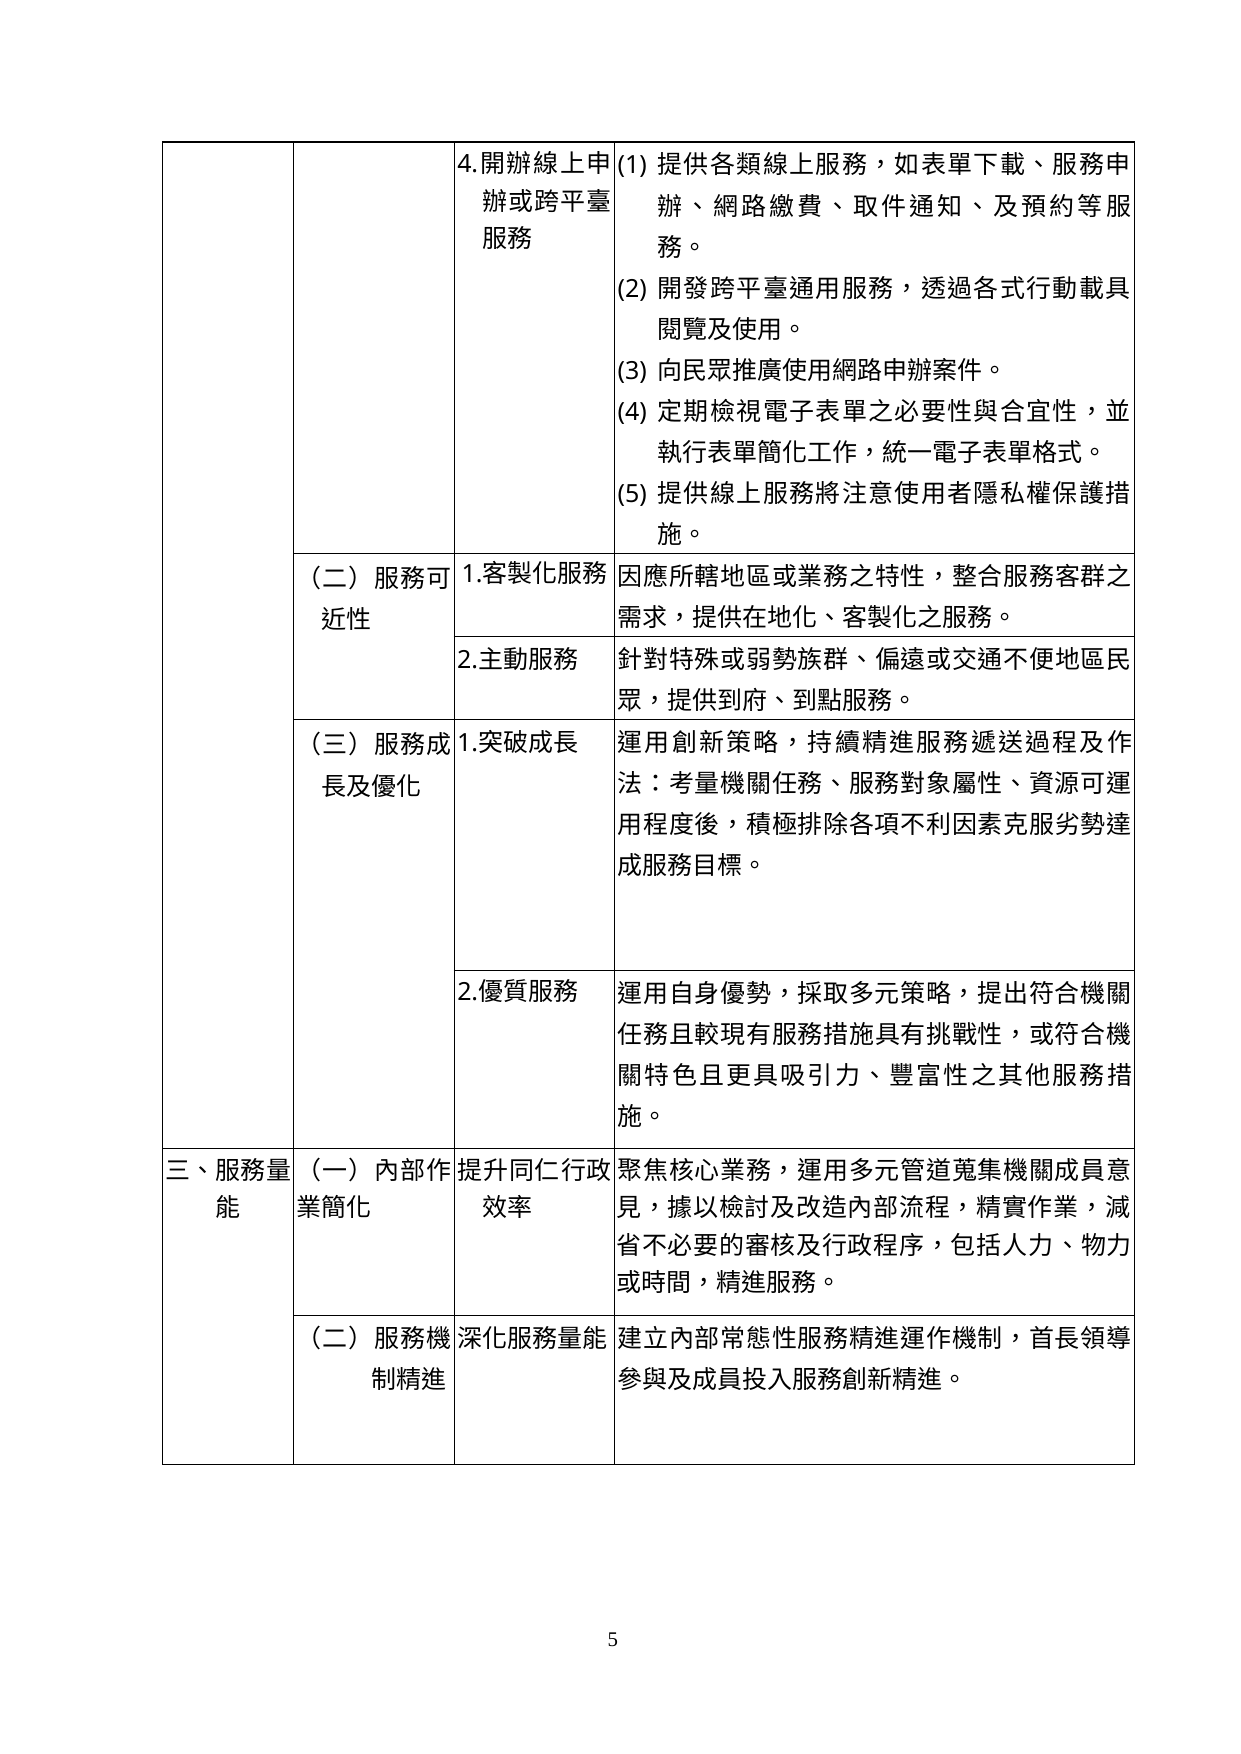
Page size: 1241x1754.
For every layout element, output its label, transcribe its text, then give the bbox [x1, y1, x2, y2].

table_cell 2.優質服務 [455, 971, 614, 1148]
table_cell 運用自身優勢，採取多元策略，提出符合機關任務且較現有服務措施具有挑戰性，或符合機關特色且更具吸引力、豐富性之其他服務措施。 [615, 971, 1134, 1148]
table_cell 提供各類線上服務，如表單下載、服務申辦、網路繳費、取件通知、及預約等服務。 開發跨平臺通用服務，透過各式行動載具閱覽及使用。 向民眾推廣使用網路申辦案件。 定期檢視電子表單之必要性與合宜性，並執行表單簡化工作，統一電子表單格式。 提供線上服務將注意使用者隱私權保護措施。 [615, 143, 1134, 553]
table_cell 深化服務量能 [455, 1316, 614, 1464]
table_cell 聚焦核心業務，運用多元管道蒐集機關成員意見，據以檢討及改造內部流程，精實作業，減省不必要的審核及行政程序，包括人力、物力或時間，精進服務。 [615, 1149, 1134, 1315]
table_cell （二）服務可近性 [294, 554, 454, 719]
table_cell 三、服務量能 [163, 1149, 293, 1464]
table_cell 運用創新策略，持續精進服務遞送過程及作法：考量機關任務、服務對象屬性、資源可運用程度後，積極排除各項不利因素克服劣勢達成服務目標。 [615, 720, 1134, 970]
table_cell （一）內部作業簡化 [294, 1149, 454, 1315]
table_cell 因應所轄地區或業務之特性，整合服務客群之需求，提供在地化、客製化之服務。 [615, 554, 1134, 636]
table_cell 1.突破成長 [455, 720, 614, 970]
table_cell （三）服務成長及優化 [294, 720, 454, 1148]
table_cell 4.開辦線上申辦或跨平臺服務 [455, 143, 614, 553]
table_cell [294, 143, 454, 553]
table_cell 2.主動服務 [455, 637, 614, 719]
table_cell [163, 143, 293, 1148]
table_cell 1.客製化服務 [455, 554, 614, 636]
table_cell 建立內部常態性服務精進運作機制，首長領導參與及成員投入服務創新精進。 [615, 1316, 1134, 1464]
table_cell （二）服務機制精進 [294, 1316, 454, 1464]
table_cell 提升同仁行政效率 [455, 1149, 614, 1315]
table_cell 針對特殊或弱勢族群、偏遠或交通不便地區民眾，提供到府、到點服務。 [615, 637, 1134, 719]
